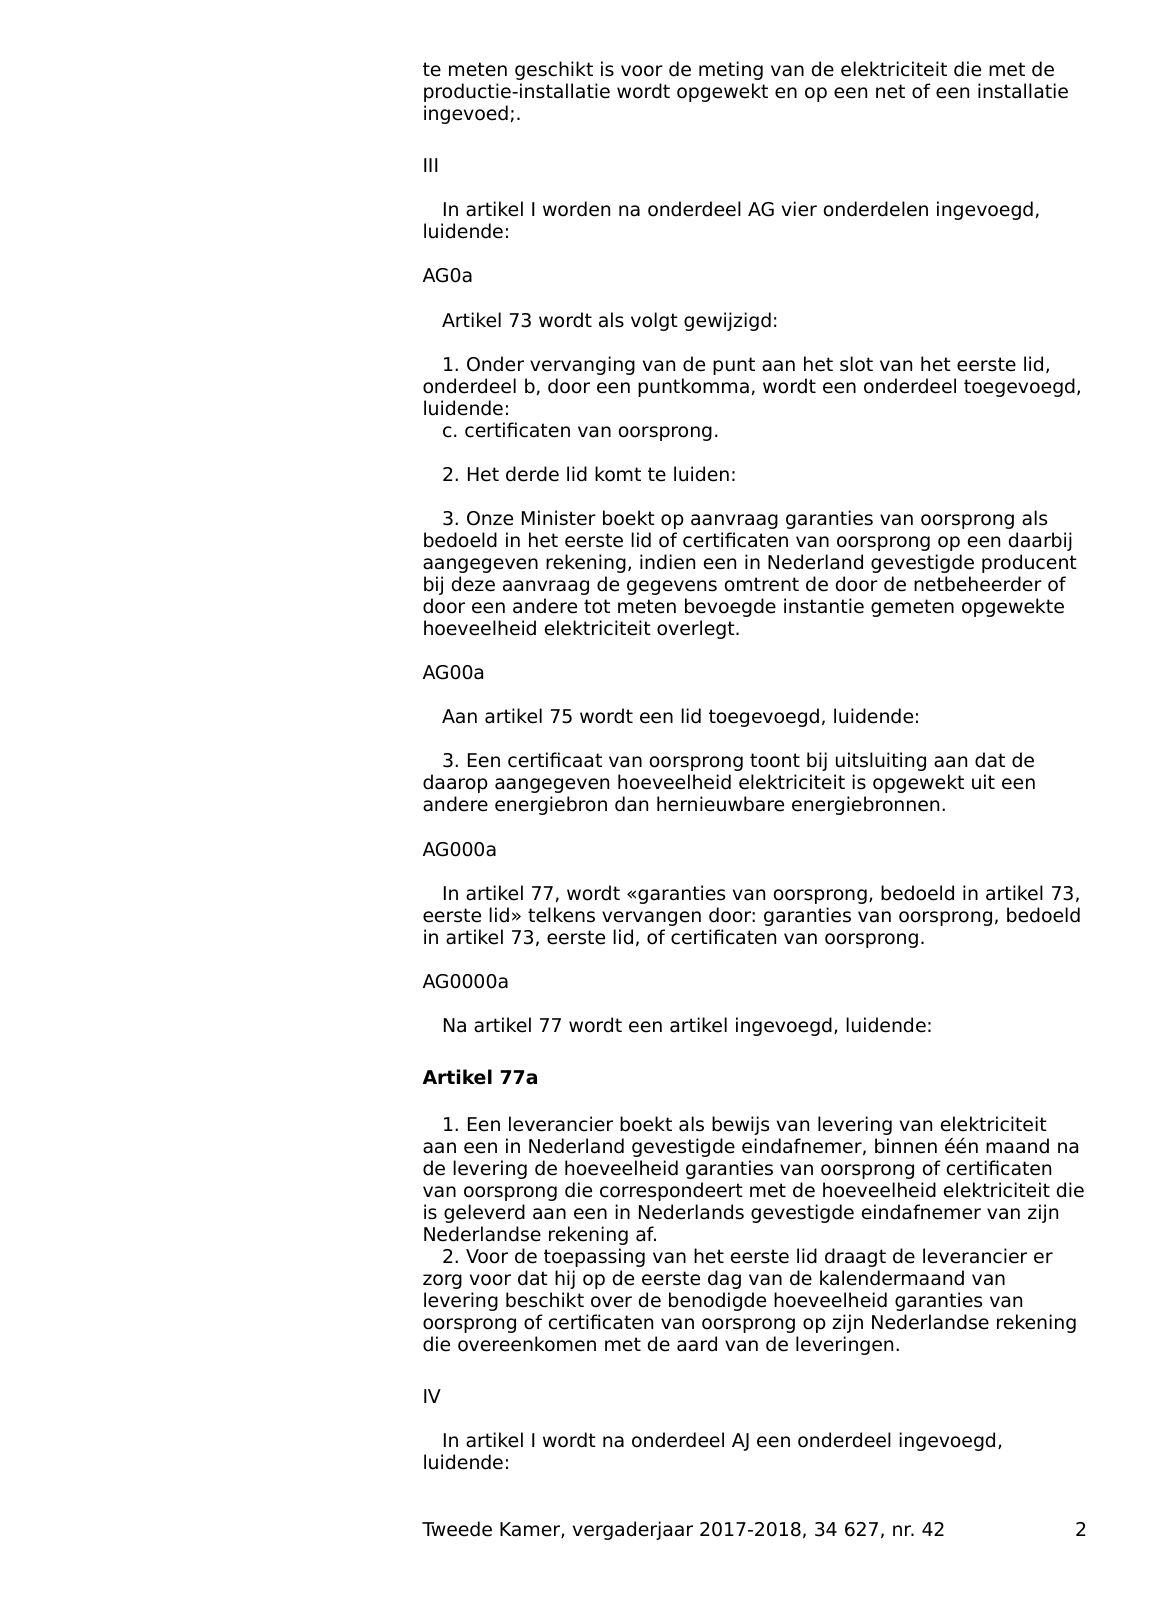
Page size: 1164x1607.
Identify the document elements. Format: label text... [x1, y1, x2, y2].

text In artikel 77, wordt «garanties van oorsprong, bedoeld in artikel 73, eerste lid» telkens vervangen door: garanties van oorsprong, bedoeld in artikel 73, eerste lid, of certificaten van oorsprong. [422, 883, 1087, 948]
subtitle III [422, 155, 1087, 177]
text 1. Een leverancier boekt als bewijs van levering van elektriciteit aan een in Nederland gevestigde eindafnemer, binnen één maand na de levering de hoeveelheid garanties van oorsprong of certificaten van oorsprong die correspondeert met de hoeveelheid elektriciteit die is geleverd aan een in Nederlands gevestigde eindafnemer van zijn Nederlandse rekening af. [422, 1114, 1087, 1246]
text te meten geschikt is voor de meting van de elektriciteit die met de productie-installatie wordt opgewekt en op een net of een installatie ingevoed;. [422, 59, 1087, 125]
text 2. Voor de toepassing van het eerste lid draagt de leverancier er zorg voor dat hij op de eerste dag van de kalendermaand van levering beschikt over de benodigde hoeveelheid garanties van oorsprong of certificaten van oorsprong op zijn Nederlandse rekening die overeenkomen met de aard van de leveringen. [422, 1246, 1087, 1356]
text In artikel I worden na onderdeel AG vier onderdelen ingevoegd, luidende: [422, 199, 1087, 243]
text 1. Onder vervanging van de punt aan het slot van het eerste lid, onderdeel b, door een puntkomma, wordt een onderdeel toegevoegd, luidende: [422, 354, 1087, 419]
text In artikel I wordt na onderdeel AJ een onderdeel ingevoegd, luidende: [422, 1430, 1087, 1474]
text Artikel 73 wordt als volgt gewijzigd: [422, 309, 1087, 331]
text AG000a [422, 838, 1087, 860]
text AG0a [422, 265, 1087, 287]
text c. certificaten van oorsprong. [422, 419, 1087, 442]
text 3. Een certificaat van oorsprong toont bij uitsluiting aan dat de daarop aangegeven hoeveelheid elektriciteit is opgewekt uit een andere energiebron dan hernieuwbare energiebronnen. [422, 750, 1087, 816]
text 3. Onze Minister boekt op aanvraag garanties van oorsprong als bedoeld in het eerste lid of certificaten van oorsprong op een daarbij aangegeven rekening, indien een in Nederland gevestigde producent bij deze aanvraag de gegevens omtrent de door de netbeheerder of door een andere tot meten bevoegde instantie gemeten opgewekte hoeveelheid elektriciteit overlegt. [422, 508, 1087, 640]
subtitle Artikel 77a [422, 1067, 1087, 1089]
text Na artikel 77 wordt een artikel ingevoegd, luidende: [422, 1015, 1087, 1037]
text AG0000a [422, 971, 1087, 993]
text 2. Het derde lid komt te luiden: [422, 464, 1087, 486]
text AG00a [422, 662, 1087, 684]
text Aan artikel 75 wordt een lid toegevoegd, luidende: [422, 706, 1087, 728]
subtitle IV [422, 1386, 1087, 1408]
